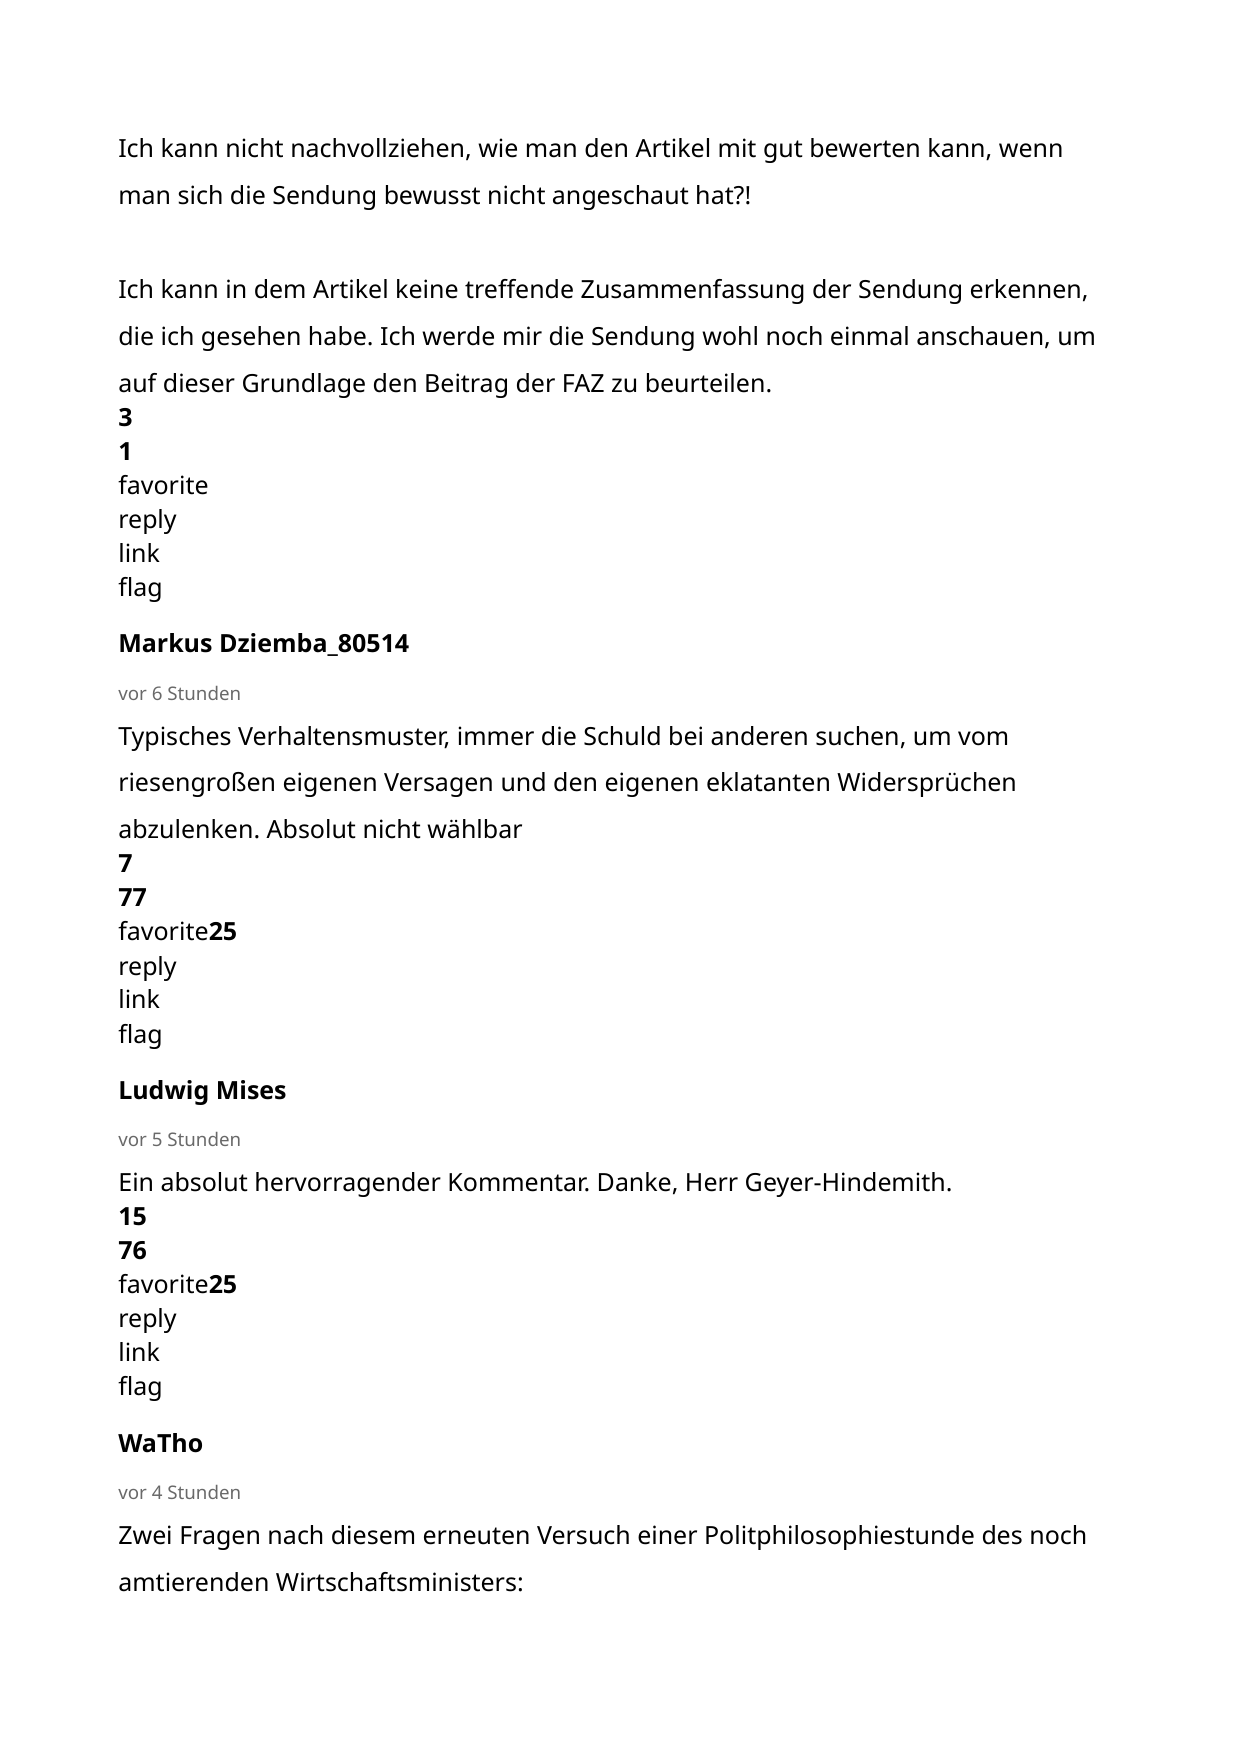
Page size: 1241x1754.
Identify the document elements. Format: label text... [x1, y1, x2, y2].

text link [118, 1335, 1122, 1369]
text vor 5 Stunden [118, 1122, 1122, 1152]
text 77 [118, 880, 1122, 914]
text flag [118, 570, 1122, 604]
text link [118, 982, 1122, 1016]
text Zwei Fragen nach diesem erneuten Versuch einer Politphilosophiestunde des noch amtierenden Wirtschaftsministers: [118, 1505, 1122, 1598]
text reply [118, 1301, 1122, 1335]
text WaTho [118, 1419, 1114, 1459]
text flag [118, 1369, 1122, 1403]
text vor 4 Stunden [118, 1475, 1122, 1505]
text flag [118, 1016, 1122, 1050]
text vor 6 Stunden [118, 676, 1122, 705]
text link [118, 536, 1122, 570]
text favorite25 [118, 1267, 1122, 1301]
text Ein absolut hervorragender Kommentar. Danke, Herr Geyer-Hindemith. [118, 1152, 1122, 1199]
text favorite25 [118, 914, 1122, 948]
text 7 [118, 846, 1122, 880]
text Ich kann nicht nachvollziehen, wie man den Artikel mit gut bewerten kann, wenn man sich die Sendung bewusst nicht angeschaut hat?! Ich kann in dem Artikel keine treffende Zusammenfassung der Sendung erkennen, die ich gesehen habe. Ich werde mir die Sendung wohl noch einmal anschauen, um auf dieser Grundlage den Beitrag der FAZ zu beurteilen. [118, 118, 1122, 399]
text reply [118, 502, 1122, 536]
text reply [118, 948, 1122, 982]
text Typisches Verhaltensmuster, immer die Schuld bei anderen suchen, um vom riesengroßen eigenen Versagen und den eigenen eklatanten Widersprüchen abzulenken. Absolut nicht wählbar [118, 705, 1122, 846]
text Markus Dziemba_80514 [118, 619, 1114, 660]
text 1 [118, 433, 1122, 467]
text Ludwig Mises [118, 1066, 1114, 1107]
text 76 [118, 1233, 1122, 1267]
text 15 [118, 1199, 1122, 1233]
text favorite [118, 467, 1122, 502]
text 3 [118, 399, 1122, 433]
